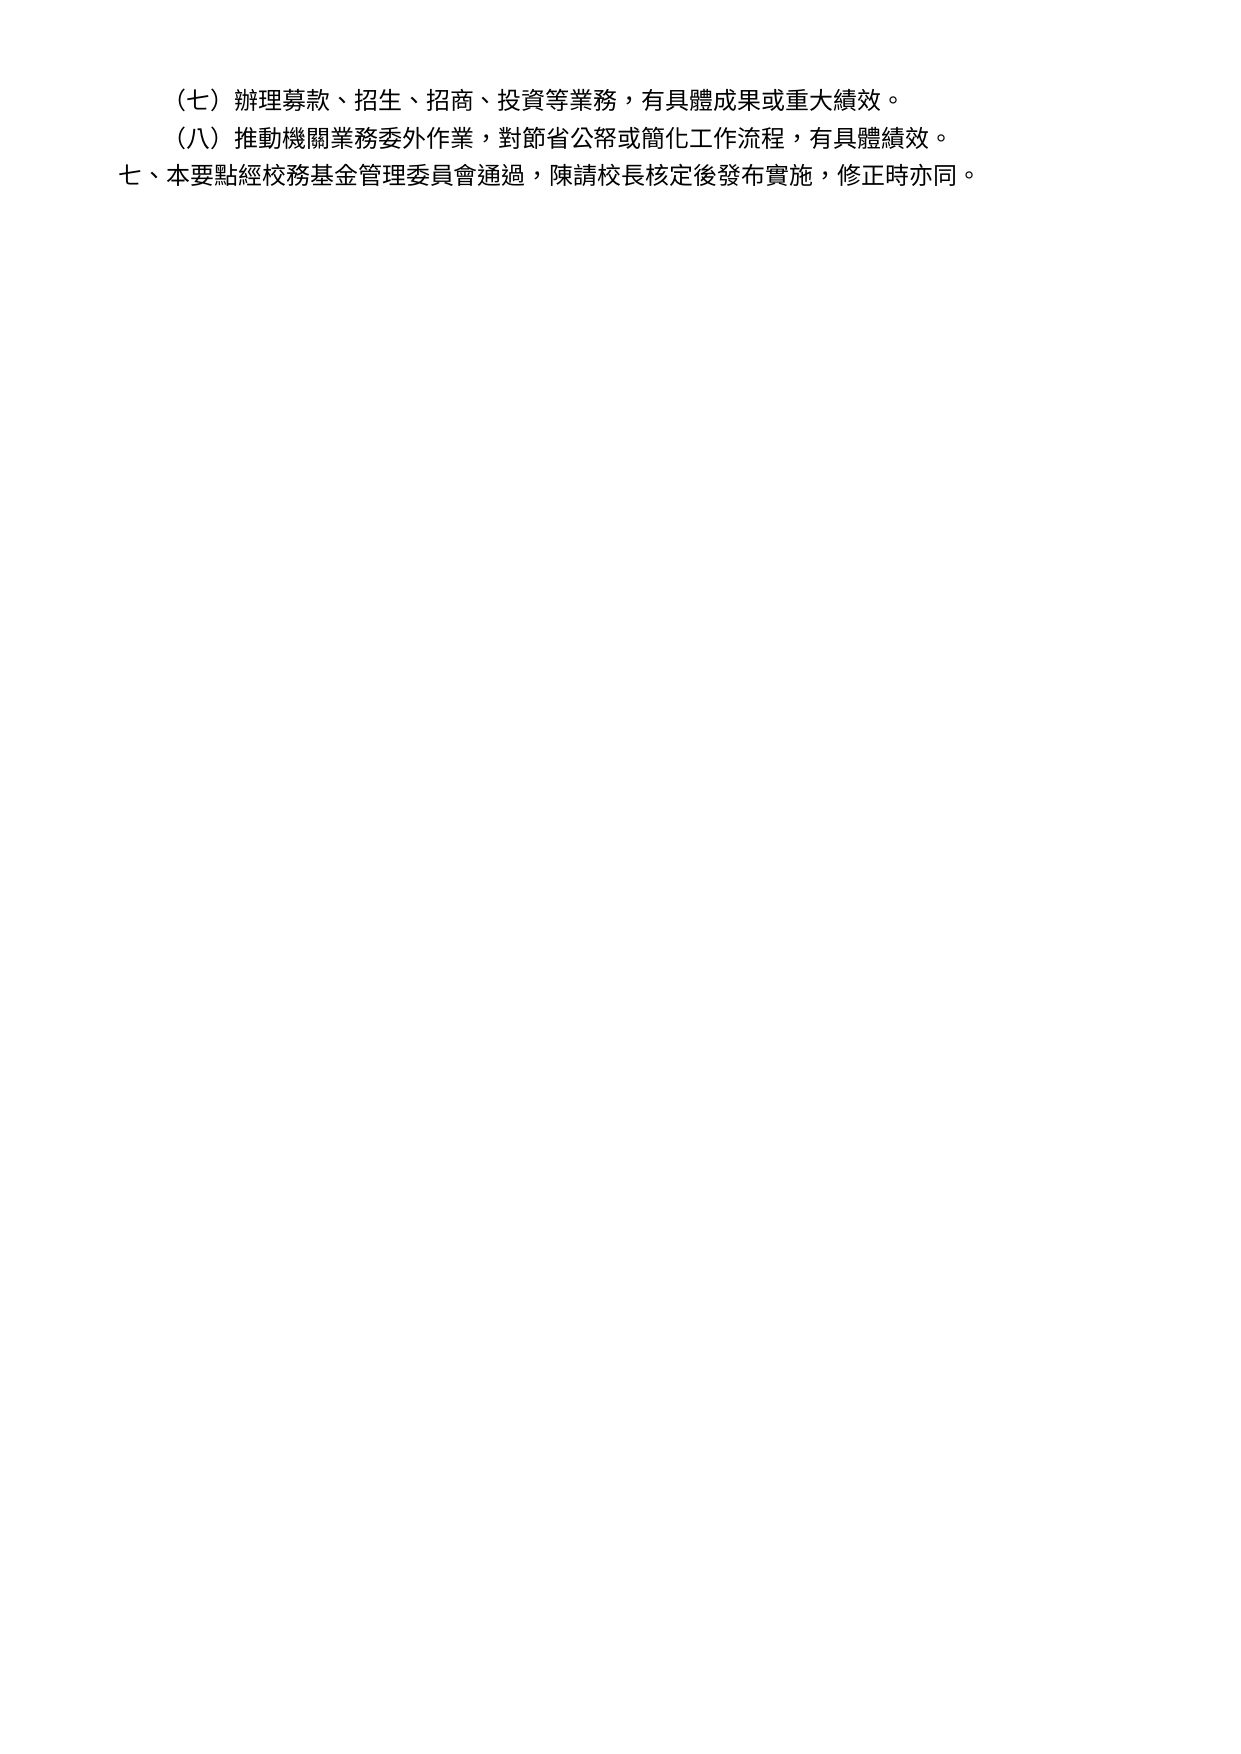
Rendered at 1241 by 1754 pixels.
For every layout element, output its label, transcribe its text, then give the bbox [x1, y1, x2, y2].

text （七）辦理募款、招生、招商、投資等業務，有具體成果或重大績效。 [162, 74, 1152, 112]
text （八）推動機關業務委外作業，對節省公帑或簡化工作流程，有具體績效。 [89, 112, 1152, 149]
text 七、本要點經校務基金管理委員會通過，陳請校長核定後發布實施，修正時亦同。 [89, 149, 1152, 187]
